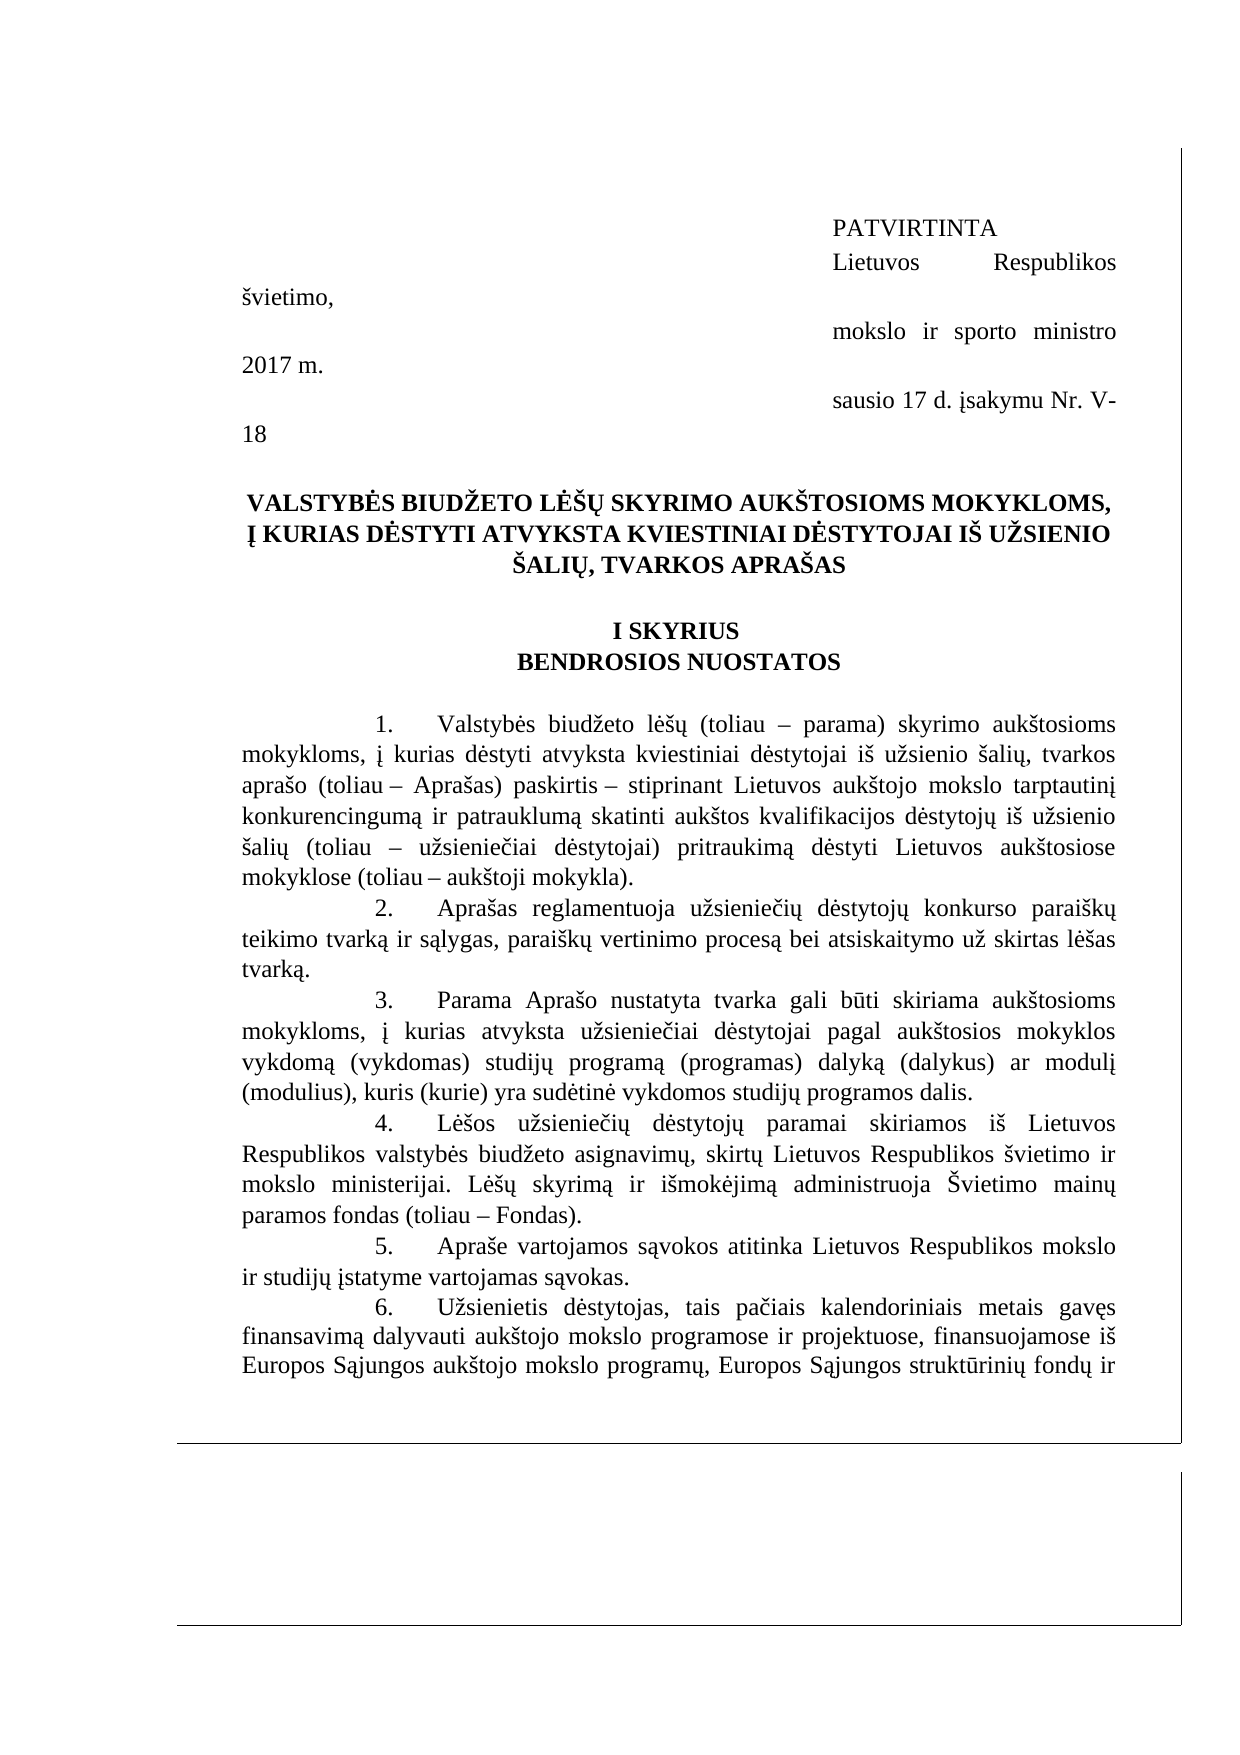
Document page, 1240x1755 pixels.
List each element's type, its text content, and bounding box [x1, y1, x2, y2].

text 5. Apraše vartojamos sąvokos atitinka Lietuvos Respublikos mokslo ir studijų įstatyme vartojamas sąvokas. [177, 1166, 1181, 1228]
text 3. Parama Aprašo nustatyta tvarka gali būti skiriama aukštosioms mokykloms, į kurias atvyksta užsieniečiai dėstytojai pagal aukštosios mokyklos vykdomą (vykdomas) studijų programą (programas) dalyką (dalykus) ar modulį (modulius), kuris (kurie) yra sudėtinė vykdomos studijų programos dalis. [177, 921, 1181, 1043]
text PATVIRTINTA [177, 148, 1181, 182]
text 1. Valstybės biudžeto lėšų (toliau – parama) skyrimo aukštosioms mokykloms, į kurias dėstyti atvyksta kviestiniai dėstytojai iš užsienio šalių, tvarkos aprašo (toliau – Aprašas) paskirtis – stiprinant Lietuvos aukštojo mokslo tarptautinį konkurencingumą ir patrauklumą skatinti aukštos kvalifikacijos dėstytojų iš užsienio šalių (toliau – užsieniečiai dėstytojai) pritraukimą dėstyti Lietuvos aukštosiose mokyklose (toliau – aukštoji mokykla). [177, 644, 1181, 828]
text sausio 17 d. įsakymu Nr. V-18 [177, 320, 1181, 424]
text 4. Lėšos užsieniečių dėstytojų paramai skiriamos iš Lietuvos Respublikos valstybės biudžeto asignavimų, skirtų Lietuvos Respublikos švietimo ir mokslo ministerijai. Lėšų skyrimą ir išmokėjimą administruoja Švietimo mainų paramos fondas (toliau – Fondas). [177, 1043, 1181, 1166]
text VALSTYBĖS BIUDŽETO LĖŠŲ SKYRIMO AUKŠTOSIOMS MOKYKLOMS, Į KURIAS DĖSTYTI ATVYKSTA KVIESTINIAI DĖSTYTOJAI IŠ UŽSIENIO ŠALIŲ, TVARKOS APRAŠAS [177, 424, 1181, 552]
text BENDROSIOS NUOSTATOS [177, 583, 1181, 644]
text 2. Aprašas reglamentuoja užsieniečių dėstytojų konkurso paraiškų teikimo tvarką ir sąlygas, paraiškų vertinimo procesą bei atsiskaitymo už skirtas lėšas tvarką. [177, 828, 1181, 921]
text I SKYRIUS [177, 552, 1181, 583]
text mokslo ir sporto ministro 2017 m. [177, 251, 1181, 320]
text Lietuvos Respublikos švietimo, [177, 182, 1181, 251]
text 6. Užsienietis dėstytojas, tais pačiais kalendoriniais metais gavęs finansavimą dalyvauti aukštojo mokslo programose ir projektuose, finansuojamose iš Europos Sąjungos aukštojo mokslo programų, Europos Sąjungos struktūrinių fondų ir (ar) Lietuvos Respublikos valstybės biudžeto lėšų, negali pretenduoti į paramą šiame Apraše nustatyta tvarka. [177, 1228, 1181, 1443]
